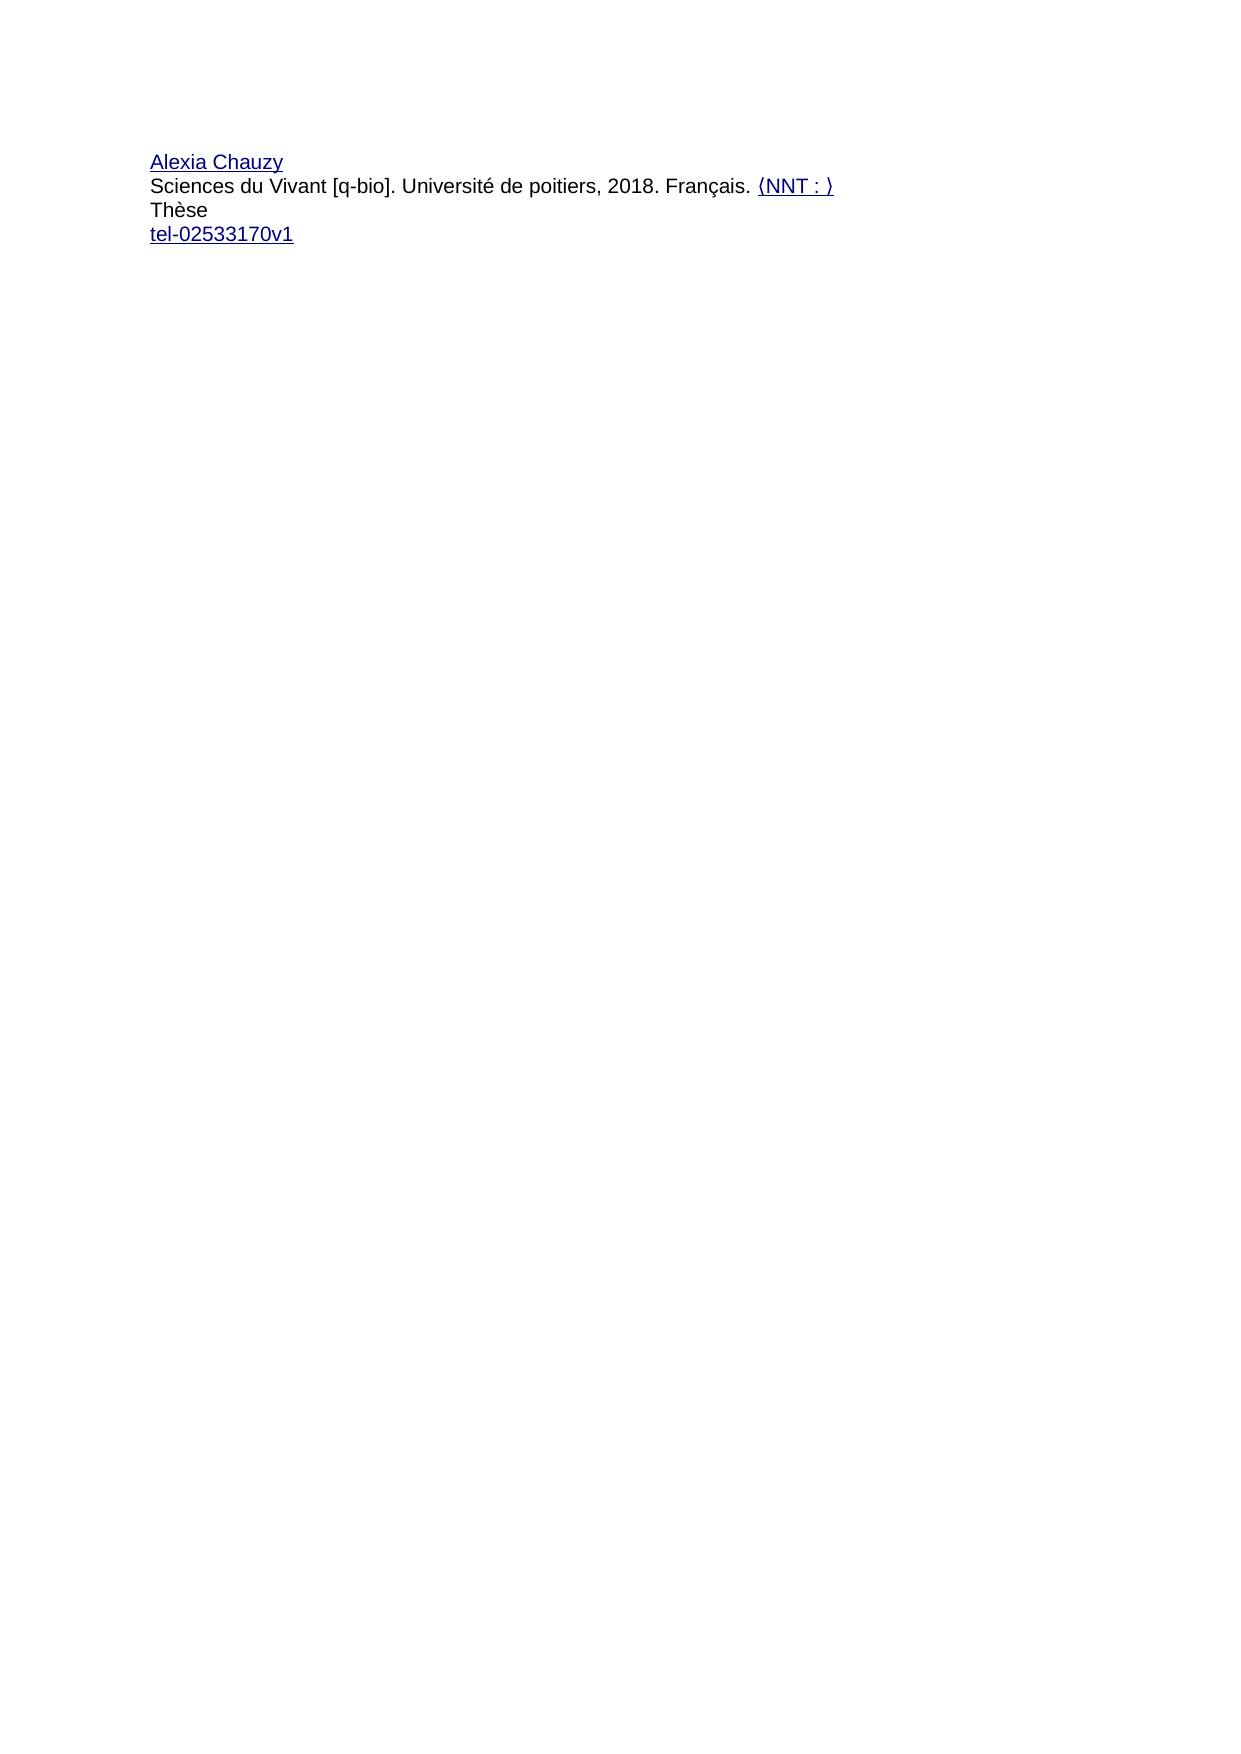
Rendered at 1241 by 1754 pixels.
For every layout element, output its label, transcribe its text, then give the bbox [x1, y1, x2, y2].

table_header Alexia Chauzy Sciences du Vivant [q-bio]. Université de poitiers, 2018. Français. ⟨NNT : ⟩ Thèse tel-02533170v1 [150, 150, 1090, 246]
